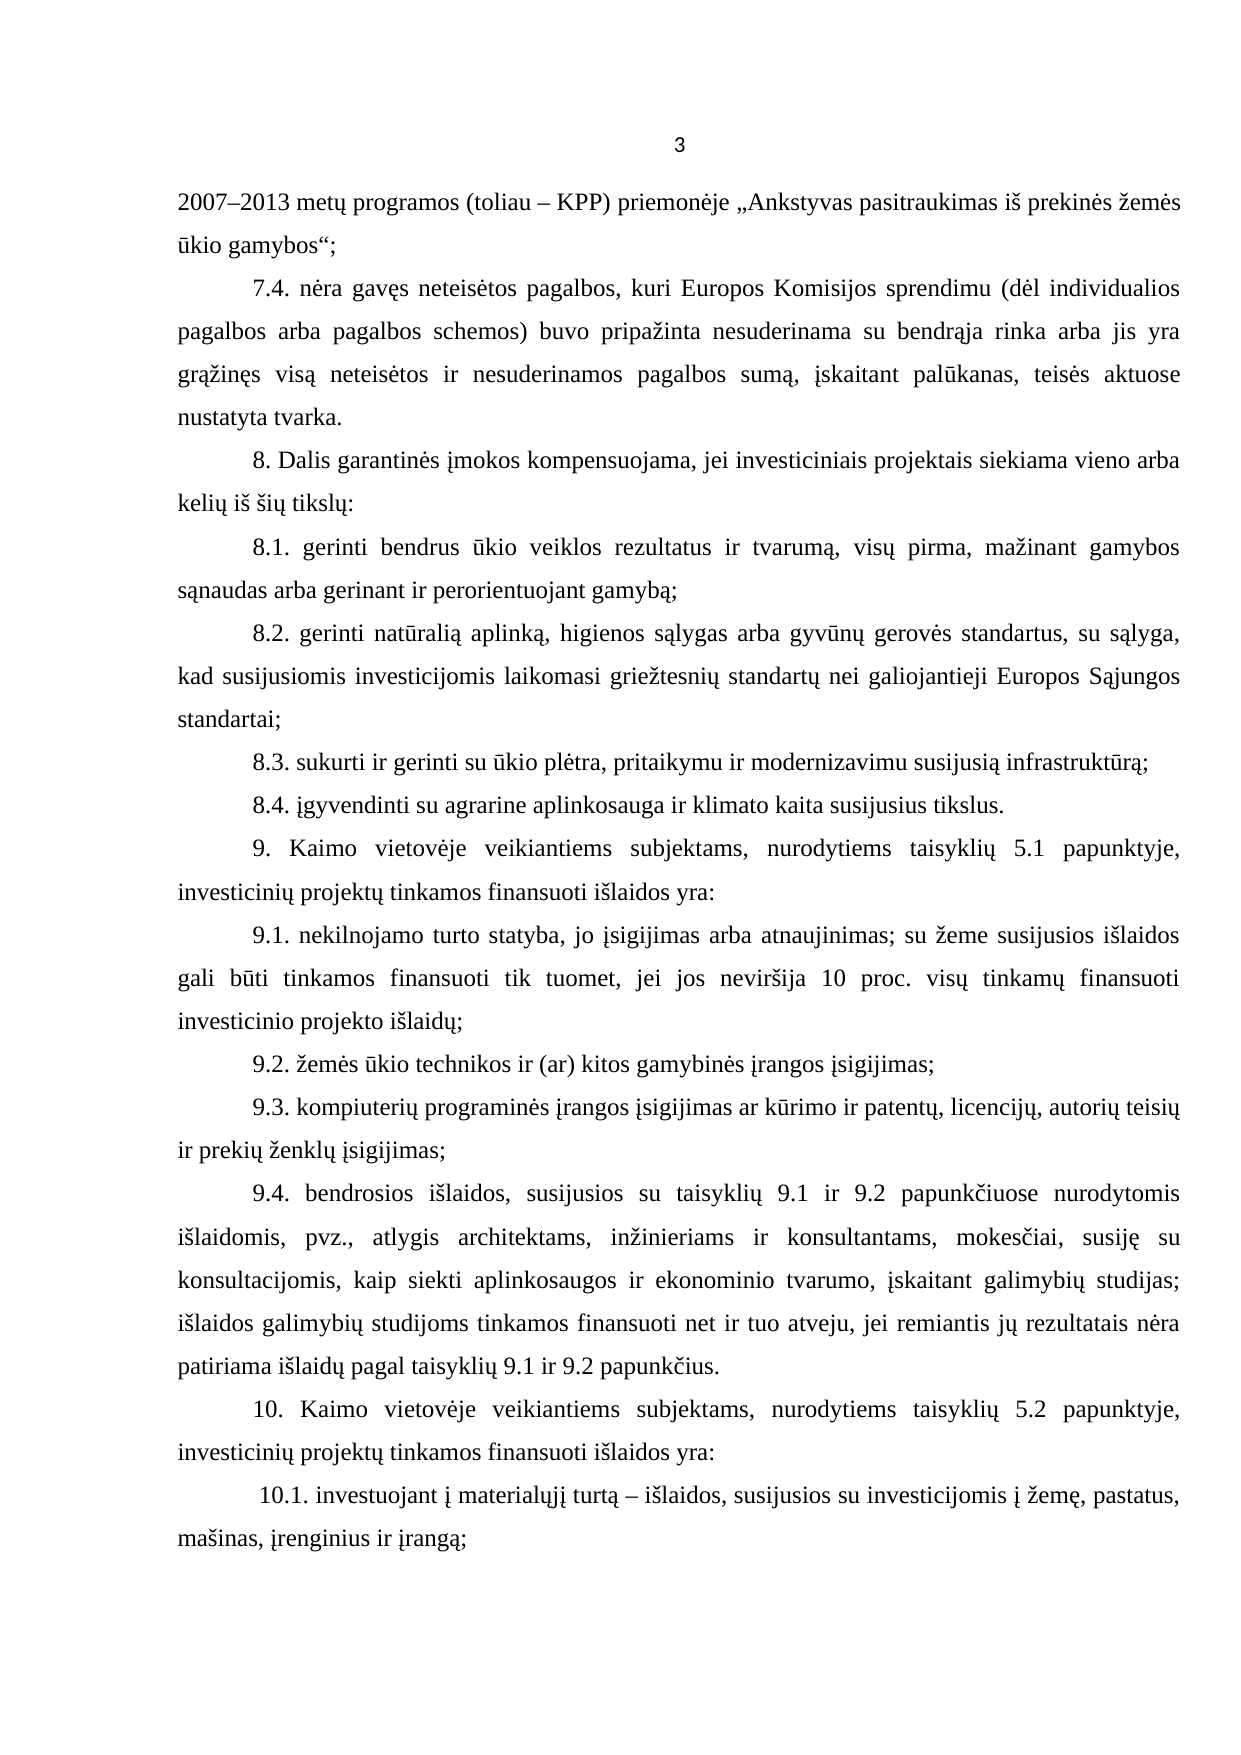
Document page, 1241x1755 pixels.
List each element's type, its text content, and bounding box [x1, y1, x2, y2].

text 8.4. įgyvendinti su agrarine aplinkosauga ir klimato kaita susijusius tikslus. [177, 790, 1181, 819]
text 10. Kaimo vietovėje veikiantiems subjektams, nurodytiems taisyklių 5.2 papunktyje, investicinių projektų tinkamos finansuoti išlaidos yra: [177, 1394, 1181, 1466]
text 8.1. gerinti bendrus ūkio veiklos rezultatus ir tvarumą, visų pirma, mažinant gamybos sąnaudas arba gerinant ir perorientuojant gamybą; [177, 532, 1181, 603]
text 9.2. žemės ūkio technikos ir (ar) kitos gamybinės įrangos įsigijimas; [177, 1049, 1181, 1078]
text 9.3. kompiuterių programinės įrangos įsigijimas ar kūrimo ir patentų, licencijų, autorių teisių ir prekių ženklų įsigijimas; [177, 1092, 1181, 1164]
text 8. Dalis garantinės įmokos kompensuojama, jei investiciniais projektais siekiama vieno arba kelių iš šių tikslų: [177, 445, 1181, 517]
text 2007–2013 metų programos (toliau – KPP) priemonėje „Ankstyvas pasitraukimas iš prekinės žemės ūkio gamybos“; [177, 187, 1181, 258]
text 10.1. investuojant į materialųjį turtą – išlaidos, susijusios su investicijomis į žemę, pastatus, mašinas, įrenginius ir įrangą; [177, 1480, 1181, 1552]
text 8.3. sukurti ir gerinti su ūkio plėtra, pritaikymu ir modernizavimu susijusią infrastruktūrą; [177, 747, 1181, 776]
text 8.2. gerinti natūralią aplinką, higienos sąlygas arba gyvūnų gerovės standartus, su sąlyga, kad susijusiomis investicijomis laikomasi griežtesnių standartų nei galiojantieji Europos Sąjungos standartai; [177, 618, 1181, 733]
text 7.4. nėra gavęs neteisėtos pagalbos, kuri Europos Komisijos sprendimu (dėl individualios pagalbos arba pagalbos schemos) buvo pripažinta nesuderinama su bendrąja rinka arba jis yra grąžinęs visą neteisėtos ir nesuderinamos pagalbos sumą, įskaitant palūkanas, teisės aktuose nustatyta tvarka. [177, 273, 1181, 431]
text 9.1. nekilnojamo turto statyba, jo įsigijimas arba atnaujinimas; su žeme susijusios išlaidos gali būti tinkamos finansuoti tik tuomet, jei jos neviršija 10 proc. visų tinkamų finansuoti investicinio projekto išlaidų; [177, 920, 1181, 1035]
text 9.4. bendrosios išlaidos, susijusios su taisyklių 9.1 ir 9.2 papunkčiuose nurodytomis išlaidomis, pvz., atlygis architektams, inžinieriams ir konsultantams, mokesčiai, susiję su konsultacijomis, kaip siekti aplinkosaugos ir ekonominio tvarumo, įskaitant galimybių studijas; išlaidos galimybių studijoms tinkamos finansuoti net ir tuo atveju, jei remiantis jų rezultatais nėra patiriama išlaidų pagal taisyklių 9.1 ir 9.2 papunkčius. [177, 1178, 1181, 1380]
text 9. Kaimo vietovėje veikiantiems subjektams, nurodytiems taisyklių 5.1 papunktyje, investicinių projektų tinkamos finansuoti išlaidos yra: [177, 833, 1181, 905]
